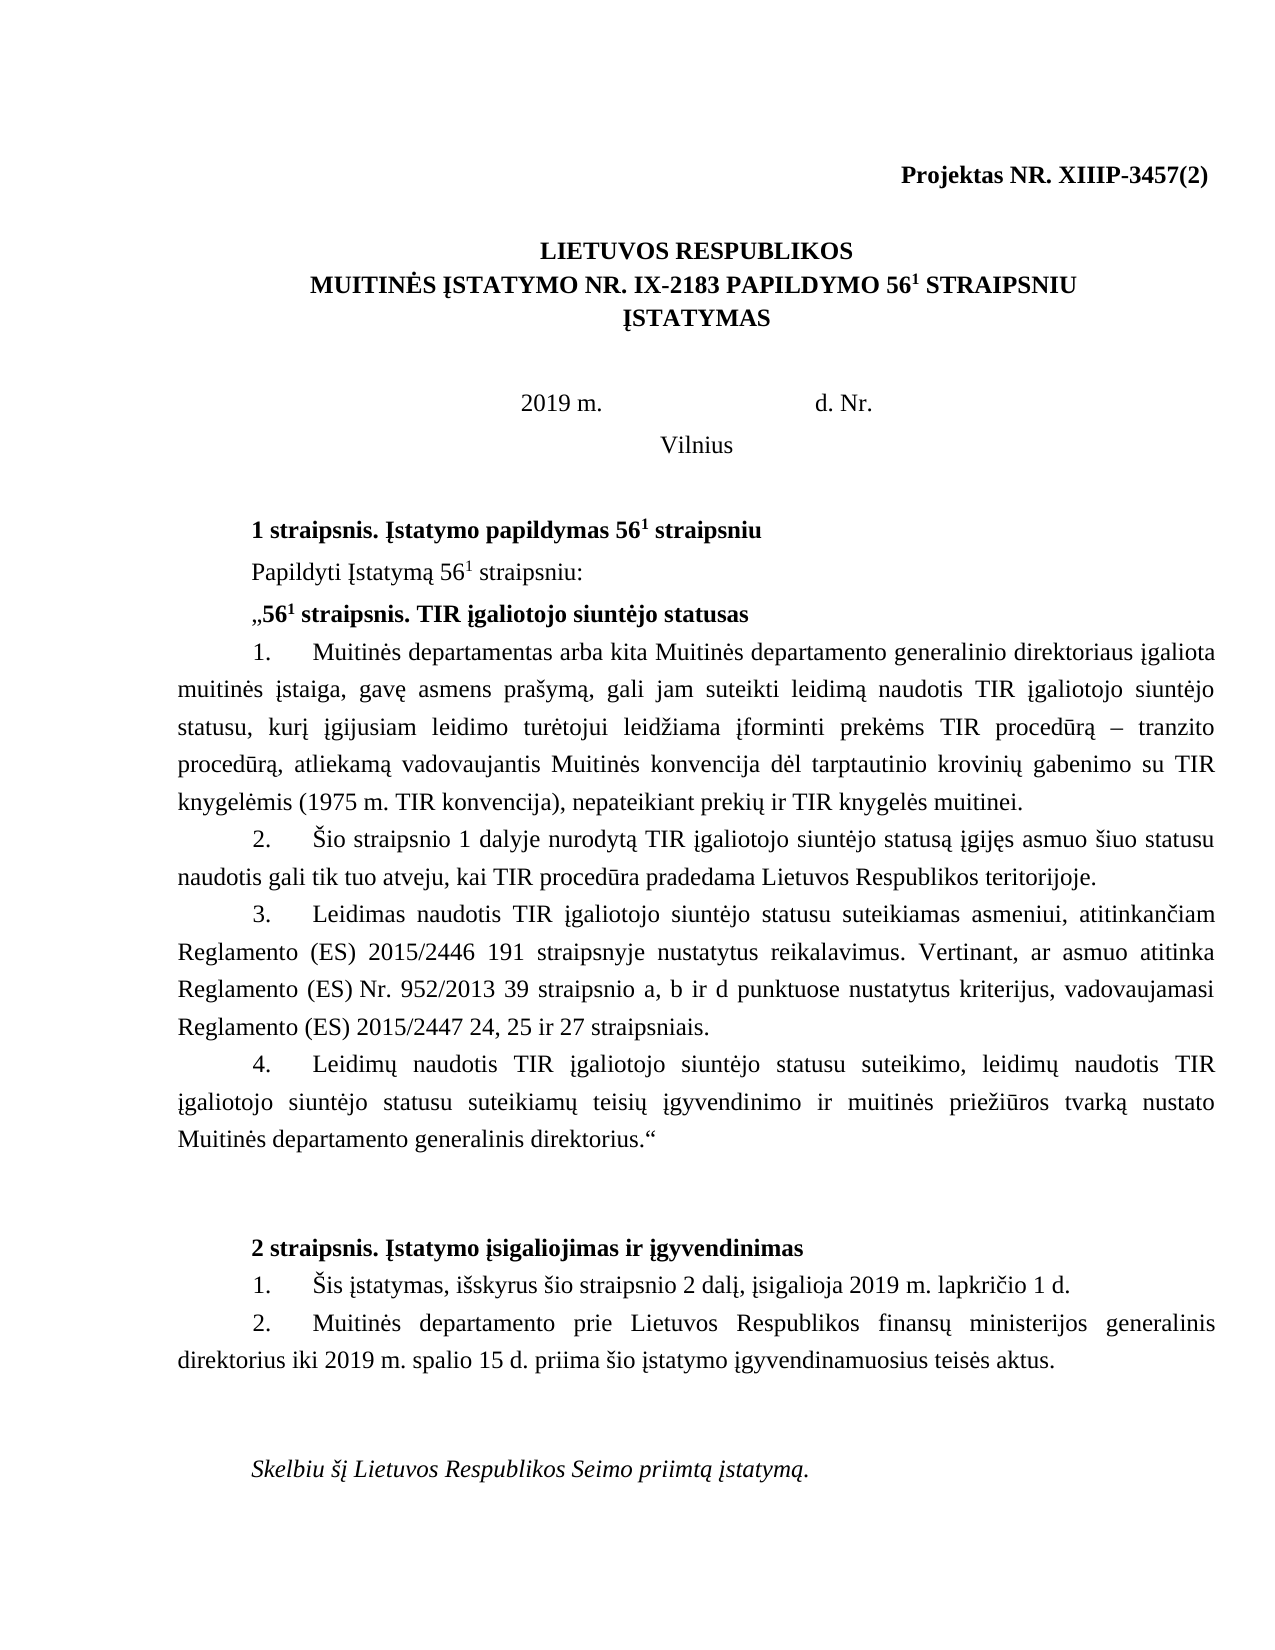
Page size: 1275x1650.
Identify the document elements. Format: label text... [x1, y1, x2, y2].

text 4. Leidimų naudotis TIR įgaliotojo siuntėjo statusu suteikimo, leidimų naudotis TIR įgaliotojo siuntėjo statusu suteikiamų teisių įgyvendinimo ir muitinės priežiūros tvarką nustato Muitinės departamento generalinis direktorius.“ [177, 1041, 1216, 1153]
text Skelbiu šį Lietuvos Respublikos Seimo priimtą įstatymą. [177, 1445, 1216, 1483]
text 2019 m. d. Nr. [177, 379, 1216, 417]
text 2 straipsnis. Įstatymo įsigaliojimas ir įgyvendinimas [177, 1224, 1216, 1262]
text „561 straipsnis. TIR įgaliotojo siuntėjo statusas [177, 591, 1216, 628]
text 2. Muitinės departamento prie Lietuvos Respublikos finansų ministerijos generalinis direktorius iki 2019 m. spalio 15 d. priima šio įstatymo įgyvendinamuosius teisės aktus. [177, 1299, 1216, 1374]
text ĮSTATYMAS [177, 303, 1216, 332]
text muitinės ĮSTATYMO NR. IX-2183 PAPILDYMO 561 straipsniu [177, 270, 1216, 298]
text 1 straipsnis. Įstatymo papildymas 561 straipsniu [177, 506, 1216, 543]
text 1. Šis įstatymas, išskyrus šio straipsnio 2 dalį, įsigalioja 2019 m. lapkričio 1 d. [177, 1262, 1216, 1299]
text 1. Muitinės departamentas arba kita Muitinės departamento generalinio direktoriaus įgaliota muitinės įstaiga, gavę asmens prašymą, gali jam suteikti leidimą naudotis TIR įgaliotojo siuntėjo statusu, kurį įgijusiam leidimo turėtojui leidžiama įforminti prekėms TIR procedūrą – tranzito procedūrą, atliekamą vadovaujantis Muitinės konvencija dėl tarptautinio krovinių gabenimo su TIR knygelėmis (1975 m. TIR konvencija), nepateikiant prekių ir TIR knygelės muitinei. [177, 628, 1216, 816]
text 2. Šio straipsnio 1 dalyje nurodytą TIR įgaliotojo siuntėjo statusą įgijęs asmuo šiuo statusu naudotis gali tik tuo atveju, kai TIR procedūra pradedama Lietuvos Respublikos teritorijoje. [177, 816, 1216, 891]
text Vilnius [177, 421, 1216, 459]
text LIETUVOS RESPUBLIKOS [177, 236, 1216, 265]
text Papildyti Įstatymą 561 straipsniu: [177, 548, 1216, 586]
text 3. Leidimas naudotis TIR įgaliotojo siuntėjo statusu suteikiamas asmeniui, atitinkančiam Reglamento (ES) 2015/2446 191 straipsnyje nustatytus reikalavimus. Vertinant, ar asmuo atitinka Reglamento (ES) Nr. 952/2013 39 straipsnio a, b ir d punktuose nustatytus kriterijus, vadovaujamasi Reglamento (ES) 2015/2447 24, 25 ir 27 straipsniais. [177, 891, 1216, 1041]
text Projektas NR. XIIIP-3457(2) [901, 152, 1216, 189]
